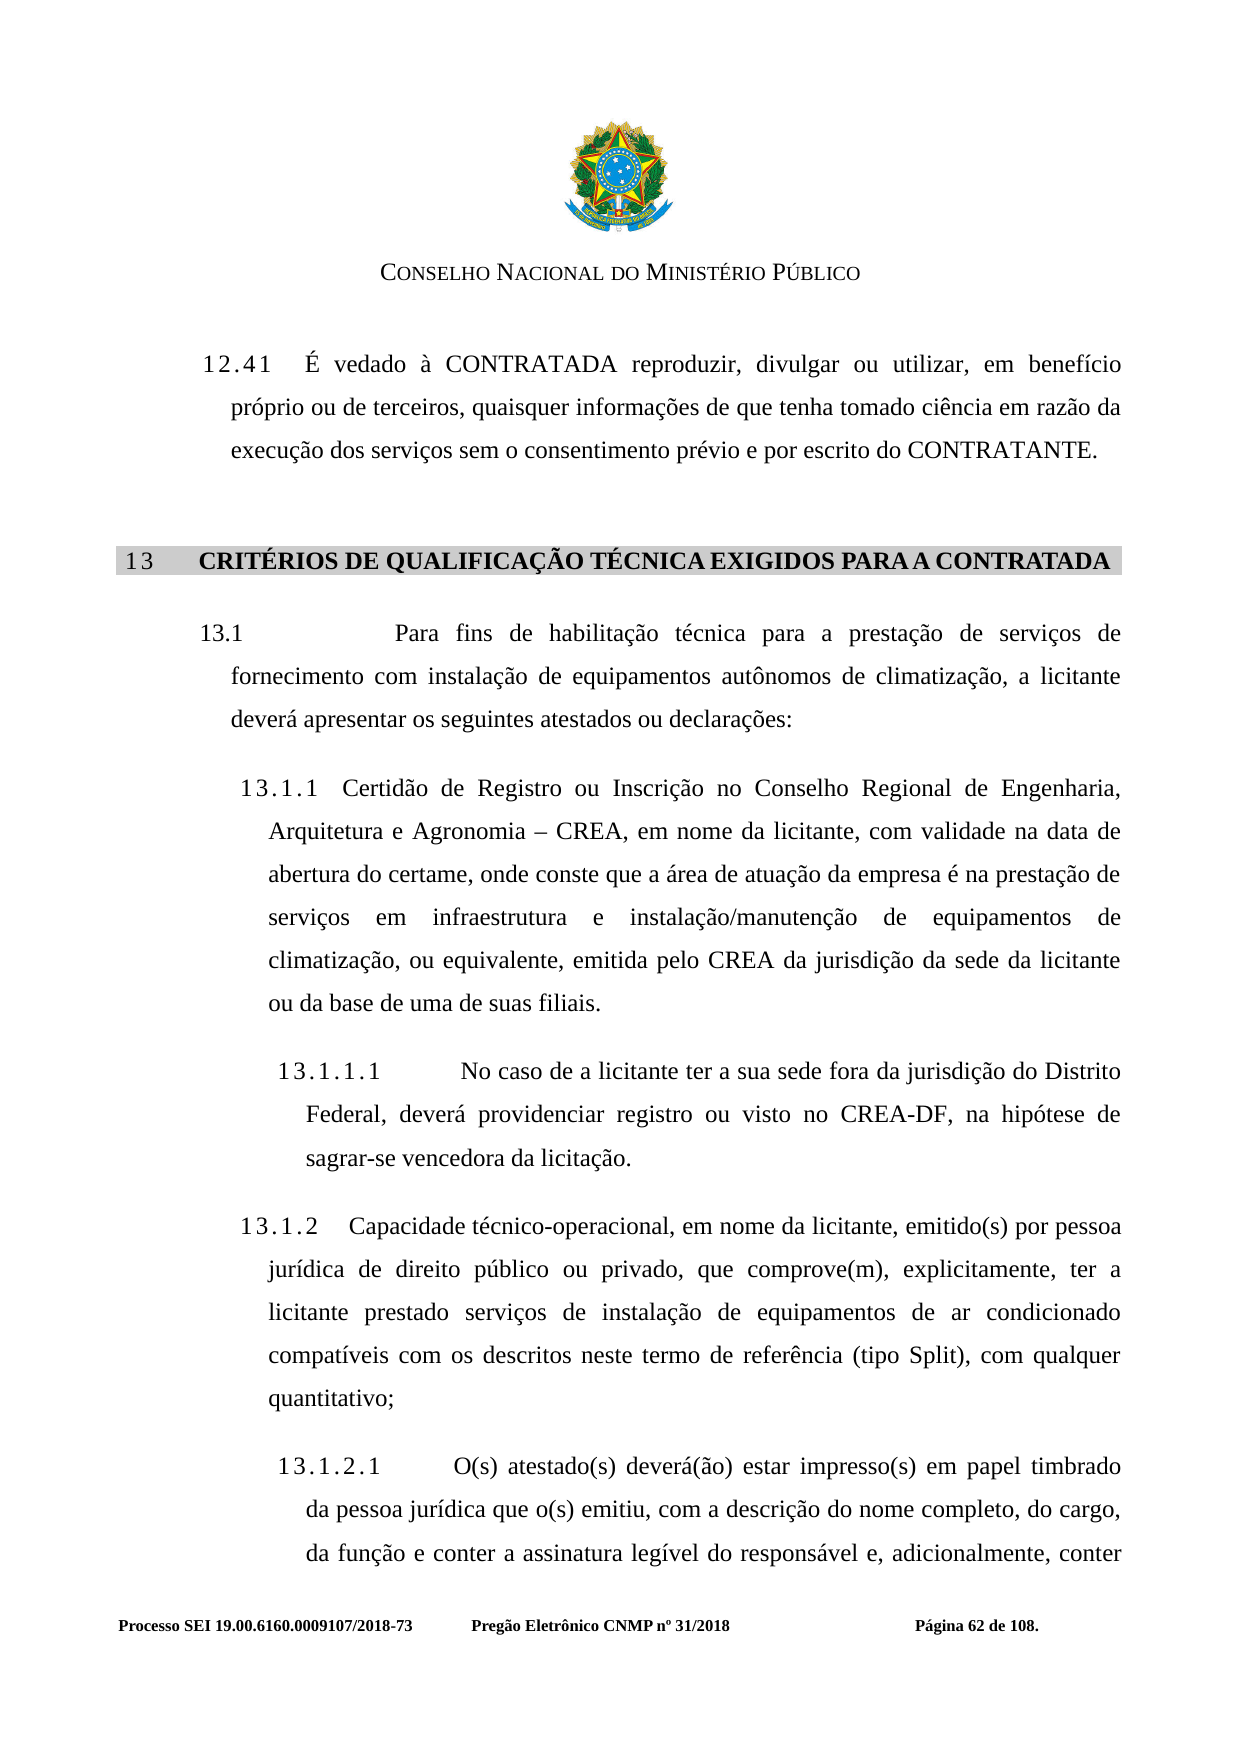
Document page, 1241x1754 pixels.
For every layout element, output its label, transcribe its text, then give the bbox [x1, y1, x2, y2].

list É vedado à CONTRATADA reproduzir, divulgar ou utilizar, em benefício próprio ou de terceiros, quaisquer informações de que tenha tomado ciência em razão da execução dos serviços sem o consentimento prévio e por escrito do CONTRATANTE. [193, 349, 1122, 464]
list O(s) atestado(s) deverá(ão) estar impresso(s) em papel timbrado da pessoa jurídica que o(s) emitiu, com a descrição do nome completo, do cargo, da função e conter a assinatura legível do responsável e, adicionalmente, conter [268, 1451, 1122, 1566]
list Capacidade técnico-operacional, em nome da licitante, emitido(s) por pessoa jurídica de direito público ou privado, que comprove(m), explicitamente, ter a licitante prestado serviços de instalação de equipamentos de ar condicionado compatíveis com os descritos neste termo de referência (tipo Split), com qualquer quantitativo; [231, 1211, 1122, 1412]
list Certidão de Registro ou Inscrição no Conselho Regional de Engenharia, Arquitetura e Agronomia – CREA, em nome da licitante, com validade na data de abertura do certame, onde conste que a área de atuação da empresa é na prestação de serviços em infraestrutura e instalação/manutenção de equipamentos de climatização, ou equivalente, emitida pelo CREA da jurisdição da sede da licitante ou da base de uma de suas filiais. [231, 773, 1122, 1017]
list Para fins de habilitação técnica para a prestação de serviços de fornecimento com instalação de equipamentos autônomos de climatização, a licitante deverá apresentar os seguintes atestados ou declarações: [193, 618, 1122, 733]
list No caso de a licitante ter a sua sede fora da jurisdição do Distrito Federal, deverá providenciar registro ou visto no CREA-DF, na hipótese de sagrar-se vencedora da licitação. [268, 1056, 1122, 1171]
list CRITÉRIOS DE QUALIFICAÇÃO TÉCNICA EXIGIDOS PARA A CONTRATADA [116, 546, 1122, 575]
